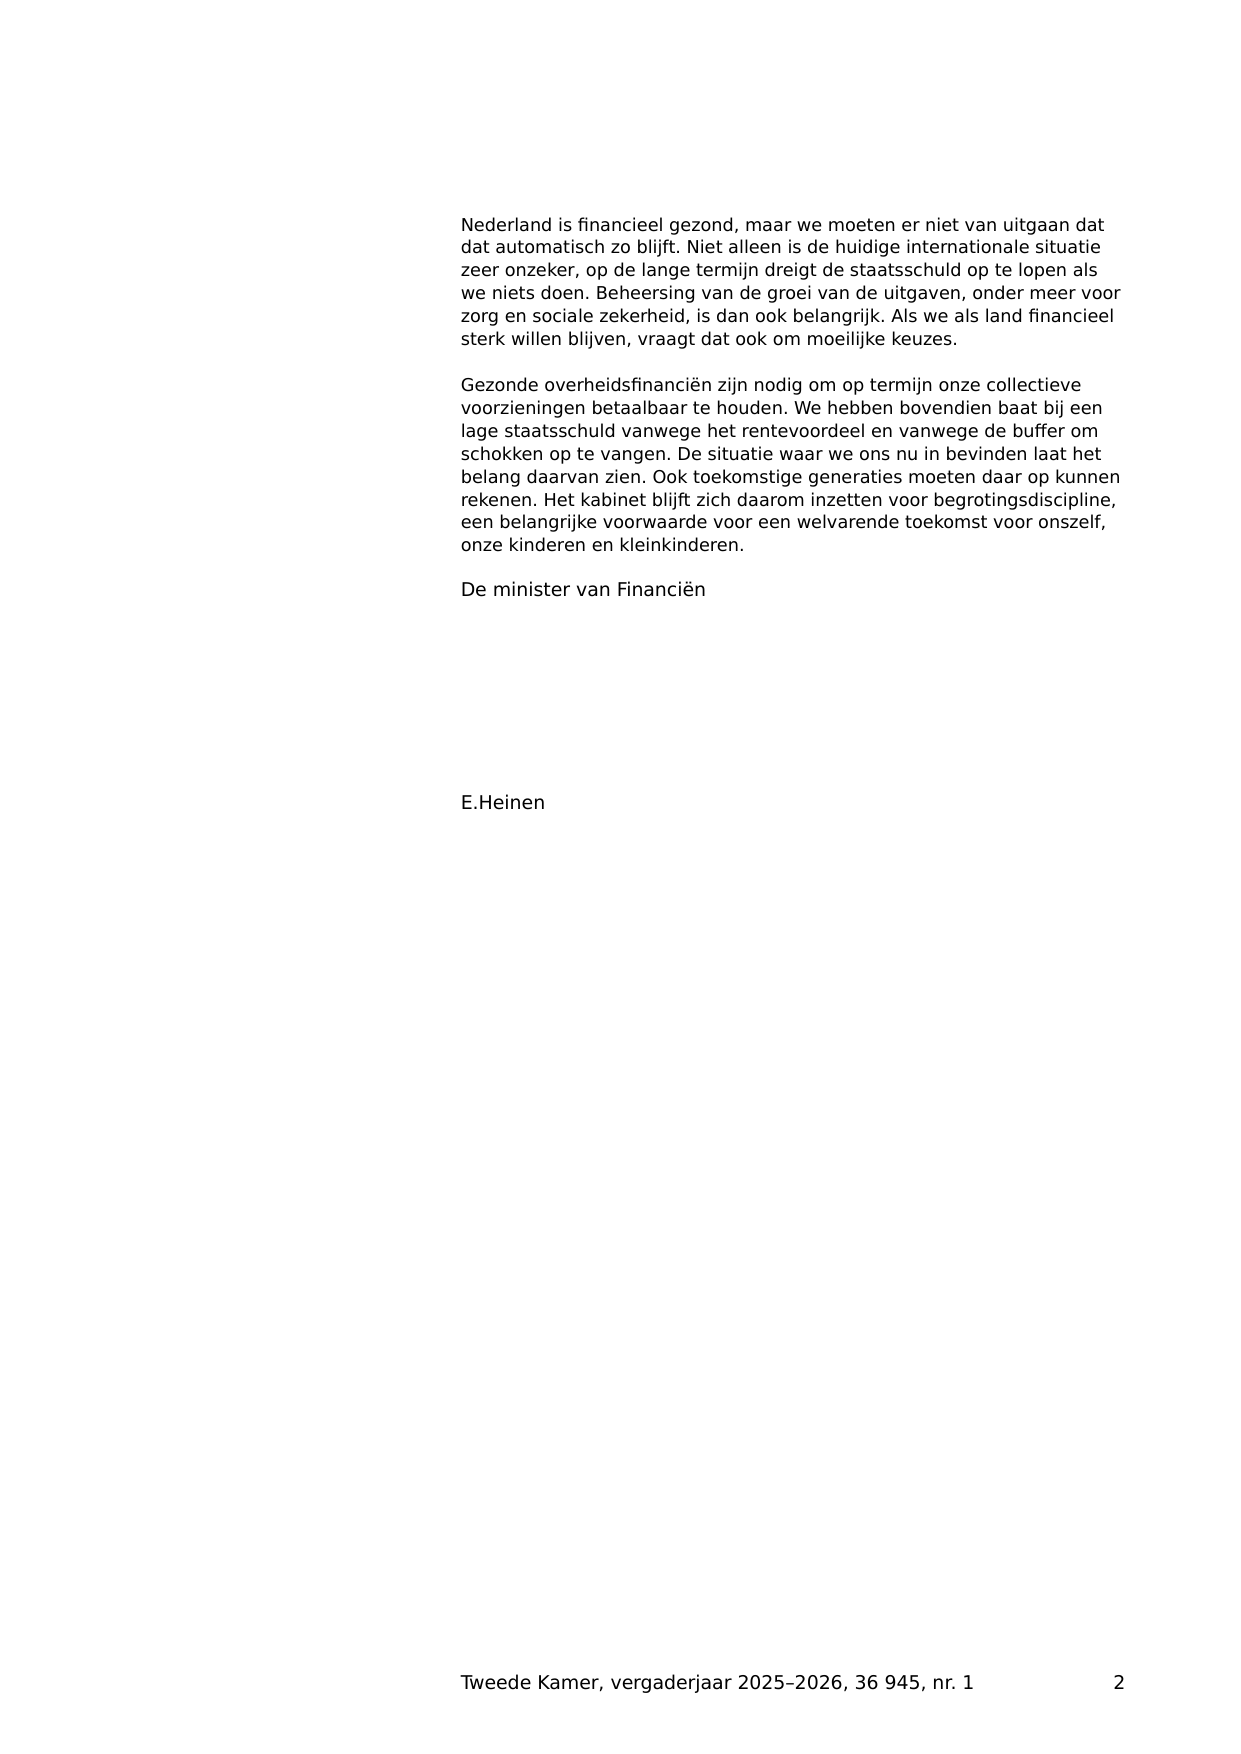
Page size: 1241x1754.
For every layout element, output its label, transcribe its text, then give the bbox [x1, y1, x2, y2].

text De minister van Financiën [461, 579, 1125, 601]
text Gezonde overheidsfinanciën zijn nodig om op termijn onze collectieve voorzieningen betaalbaar te houden. We hebben bovendien baat bij een lage staatsschuld vanwege het rentevoordeel en vanwege de buffer om schokken op te vangen. De situatie waar we ons nu in bevinden laat het belang daarvan zien. Ook toekomstige generaties moeten daar op kunnen rekenen. Het kabinet blijft zich daarom inzetten voor begrotingsdiscipline, een belangrijke voorwaarde voor een welvarende toekomst voor onszelf, onze kinderen en kleinkinderen. [461, 373, 1125, 556]
text Nederland is financieel gezond, maar we moeten er niet van uitgaan dat dat automatisch zo blijft. Niet alleen is de huidige internationale situatie zeer onzeker, op de lange termijn dreigt de staatsschuld op te lopen als we niets doen. Beheersing van de groei van de uitgaven, onder meer voor zorg en sociale zekerheid, is dan ook belangrijk. Als we als land financieel sterk willen blijven, vraagt dat ook om moeilijke keuzes. [461, 213, 1125, 350]
text E.Heinen [461, 792, 1125, 814]
